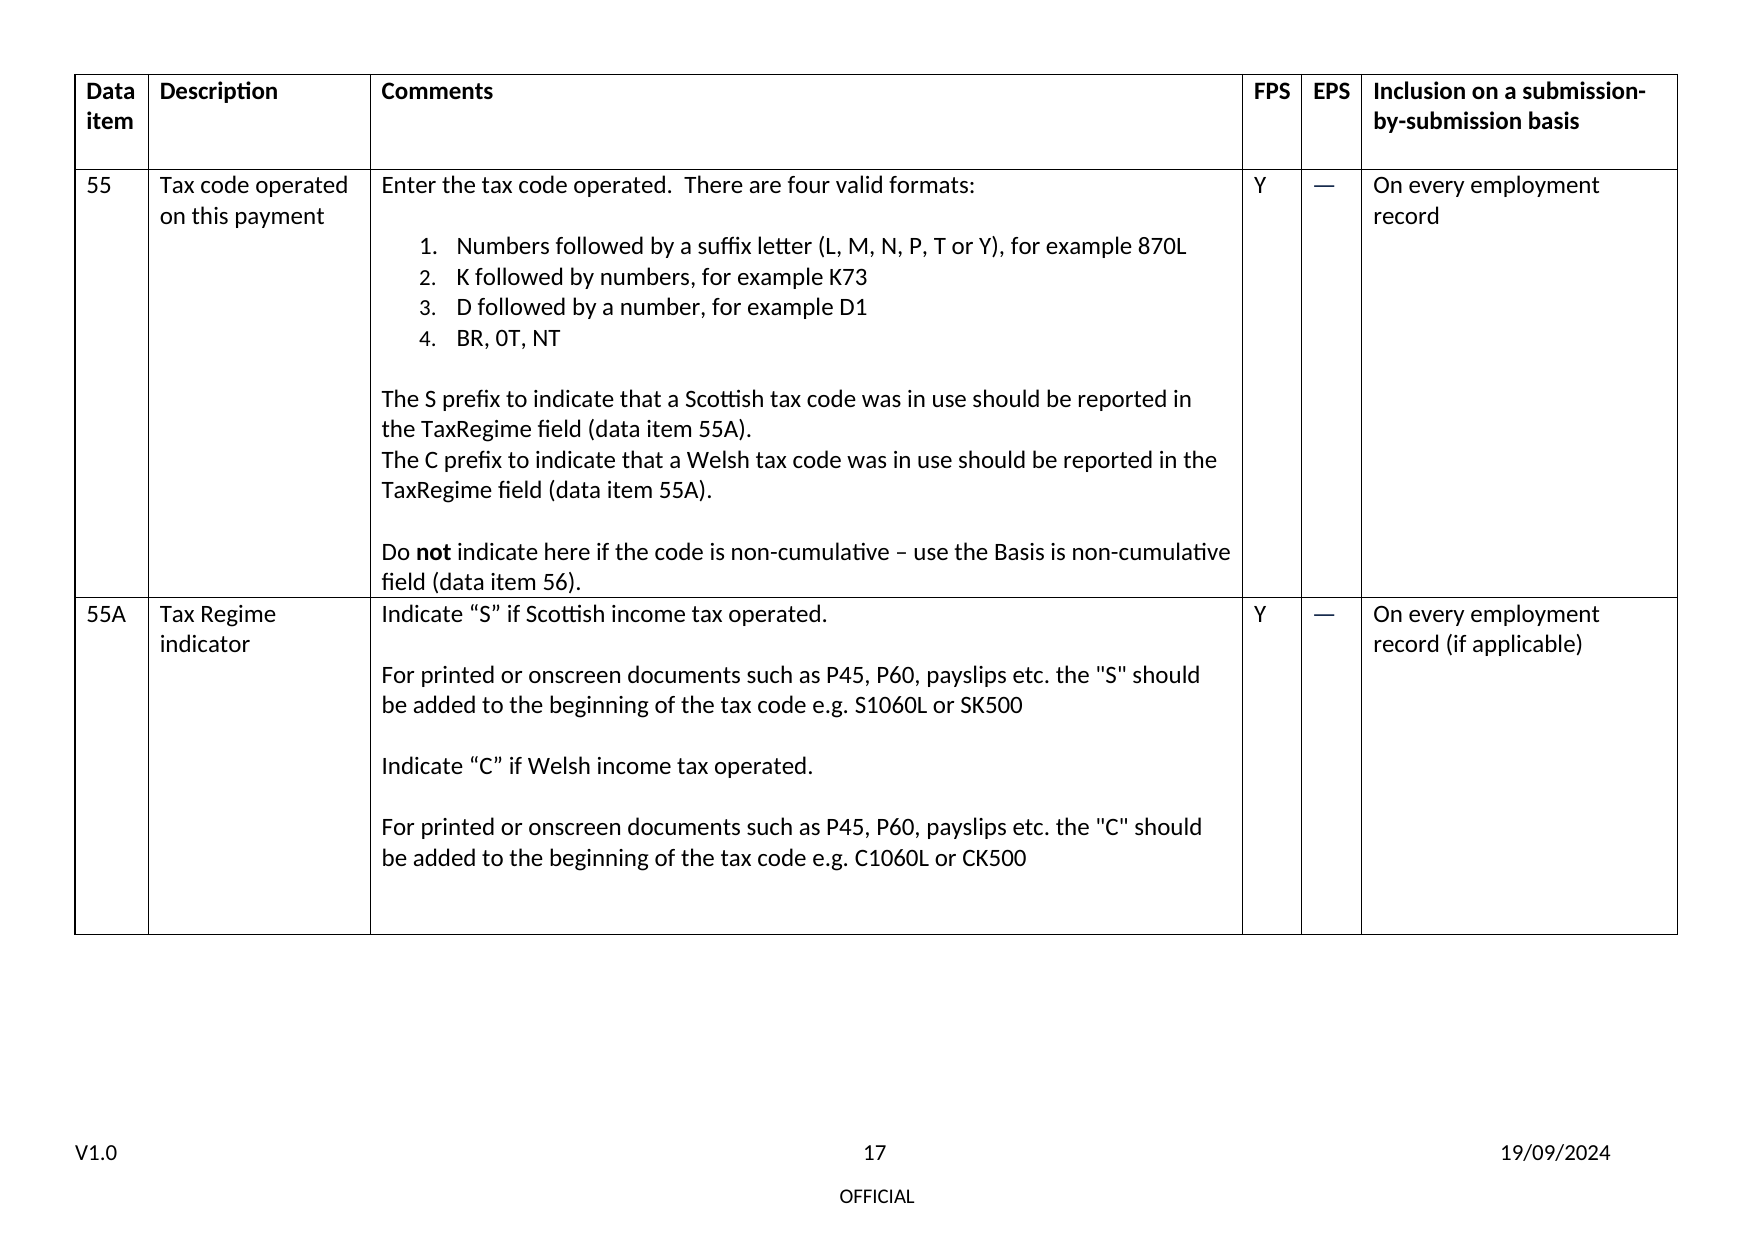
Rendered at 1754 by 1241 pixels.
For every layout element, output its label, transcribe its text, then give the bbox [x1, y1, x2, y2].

table_cell On every employment record (if applicable) [1362, 598, 1677, 933]
table_cell 55A [76, 598, 148, 933]
table_cell Tax Regime indicator [149, 598, 370, 933]
table_header Data item [76, 75, 148, 168]
table_cell On every employment record [1362, 170, 1677, 597]
table_header Description [149, 75, 370, 168]
table_cell — [1302, 170, 1361, 597]
table_cell — [1302, 598, 1361, 933]
table_cell Y [1243, 598, 1301, 933]
table_header EPS [1302, 75, 1361, 168]
table_header Inclusion on a submission-by-submission basis [1362, 75, 1677, 168]
table_cell Indicate “S” if Scottish income tax operated. For printed or onscreen documents such as P45, P60, payslips etc. the "S" should be added to the beginning of the tax code e.g. S1060L or SK500 Indicate “C” if Welsh income tax operated. For printed or onscreen documents such as P45, P60, payslips etc. the "C" should be added to the beginning of the tax code e.g. C1060L or CK500 [371, 598, 1242, 933]
table_cell Y [1243, 170, 1301, 597]
table_header FPS [1243, 75, 1301, 168]
table_header Comments [371, 75, 1242, 168]
table_cell Tax code operated on this payment [149, 170, 370, 597]
table_cell Enter the tax code operated. There are four valid formats: Numbers followed by a suffix letter (L, M, N, P, T or Y), for example 870L K followed by numbers, for example K73 D followed by a number, for example D1 BR, 0T, NT The S prefix to indicate that a Scottish tax code was in use should be reported in the TaxRegime field (data item 55A). The C prefix to indicate that a Welsh tax code was in use should be reported in the TaxRegime field (data item 55A). Do not indicate here if the code is non-cumulative – use the Basis is non-cumulative field (data item 56). [371, 170, 1242, 597]
table_cell 55 [76, 170, 148, 597]
